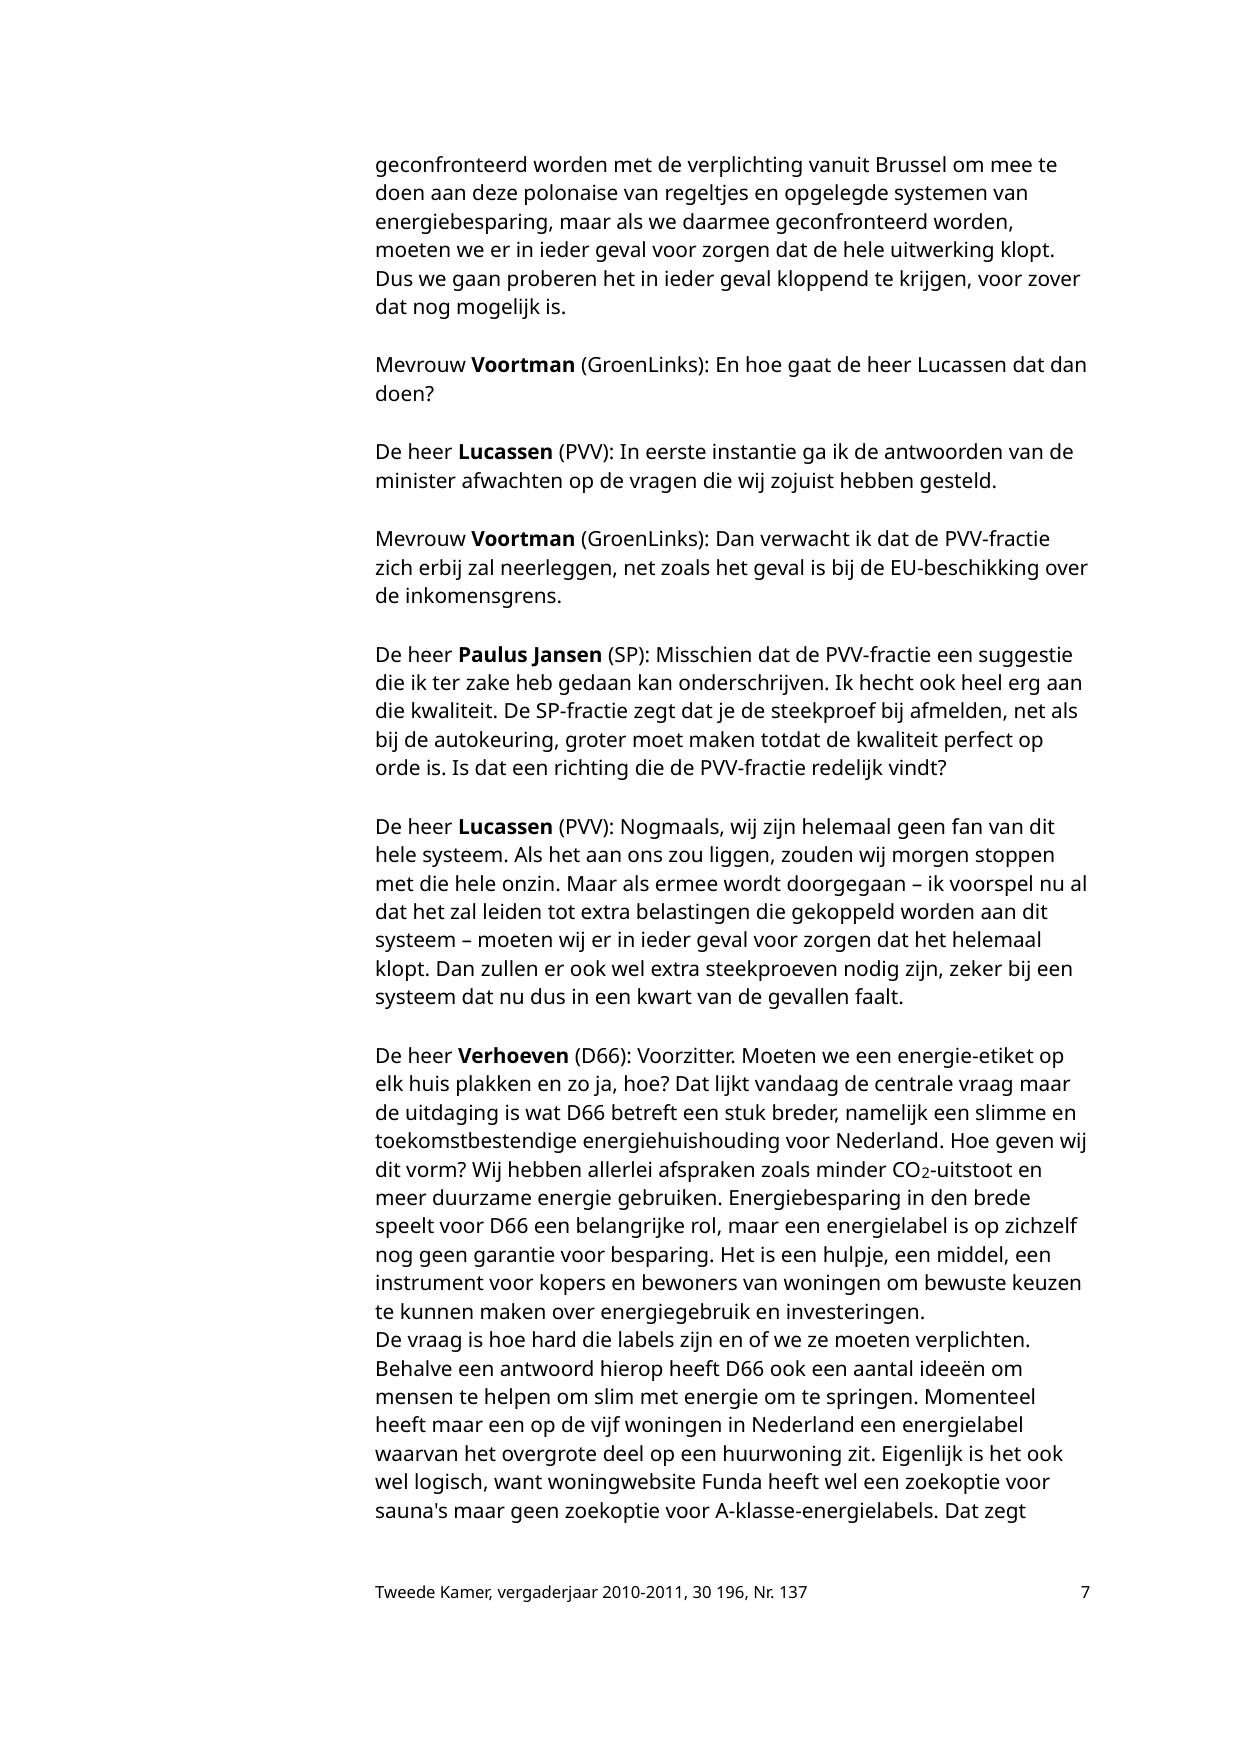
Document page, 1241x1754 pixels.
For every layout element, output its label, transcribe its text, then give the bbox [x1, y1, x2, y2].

text Mevrouw Voortman (GroenLinks): Dan verwacht ik dat de PVV-fractie zich erbij zal neerleggen, net zoals het geval is bij de EU-beschikking over de inkomensgrens. [375, 524, 1090, 610]
text De heer Paulus Jansen (SP): Misschien dat de PVV-fractie een suggestie die ik ter zake heb gedaan kan onderschrijven. Ik hecht ook heel erg aan die kwaliteit. De SP-fractie zegt dat je de steekproef bij afmelden, net als bij de autokeuring, groter moet maken totdat de kwaliteit perfect op orde is. Is dat een richting die de PVV-fractie redelijk vindt? [375, 640, 1090, 782]
text De vraag is hoe hard die labels zijn en of we ze moeten verplichten. Behalve een antwoord hierop heeft D66 ook een aantal ideeën om mensen te helpen om slim met energie om te springen. Momenteel heeft maar een op de vijf woningen in Nederland een energielabel waarvan het overgrote deel op een huurwoning zit. Eigenlijk is het ook wel logisch, want woningwebsite Funda heeft wel een zoekoptie voor sauna's maar geen zoekoptie voor A-klasse-energielabels. Dat zegt [375, 1325, 1090, 1524]
text Mevrouw Voortman (GroenLinks): En hoe gaat de heer Lucassen dat dan doen? [375, 351, 1090, 407]
text De heer Lucassen (PVV): In eerste instantie ga ik de antwoorden van de minister afwachten op de vragen die wij zojuist hebben gesteld. [375, 437, 1090, 494]
text De heer Verhoeven (D66): Voorzitter. Moeten we een energie-etiket op elk huis plakken en zo ja, hoe? Dat lijkt vandaag de centrale vraag maar de uitdaging is wat D66 betreft een stuk breder, namelijk een slimme en toekomstbestendige energiehuishouding voor Nederland. Hoe geven wij dit vorm? Wij hebben allerlei afspraken zoals minder CO2-uitstoot en meer duurzame energie gebruiken. Energiebesparing in den brede speelt voor D66 een belangrijke rol, maar een energielabel is op zichzelf nog geen garantie voor besparing. Het is een hulpje, een middel, een instrument voor kopers en bewoners van woningen om bewuste keuzen te kunnen maken over energiegebruik en investeringen. [375, 1041, 1090, 1325]
text De heer Lucassen (PVV): Nogmaals, wij zijn helemaal geen fan van dit hele systeem. Als het aan ons zou liggen, zouden wij morgen stoppen met die hele onzin. Maar als ermee wordt doorgegaan – ik voorspel nu al dat het zal leiden tot extra belastingen die gekoppeld worden aan dit systeem – moeten wij er in ieder geval voor zorgen dat het helemaal klopt. Dan zullen er ook wel extra steekproeven nodig zijn, zeker bij een systeem dat nu dus in een kwart van de gevallen faalt. [375, 812, 1090, 1011]
text geconfronteerd worden met de verplichting vanuit Brussel om mee te doen aan deze polonaise van regeltjes en opgelegde systemen van energiebesparing, maar als we daarmee geconfronteerd worden, moeten we er in ieder geval voor zorgen dat de hele uitwerking klopt. Dus we gaan proberen het in ieder geval kloppend te krijgen, voor zover dat nog mogelijk is. [375, 150, 1090, 321]
